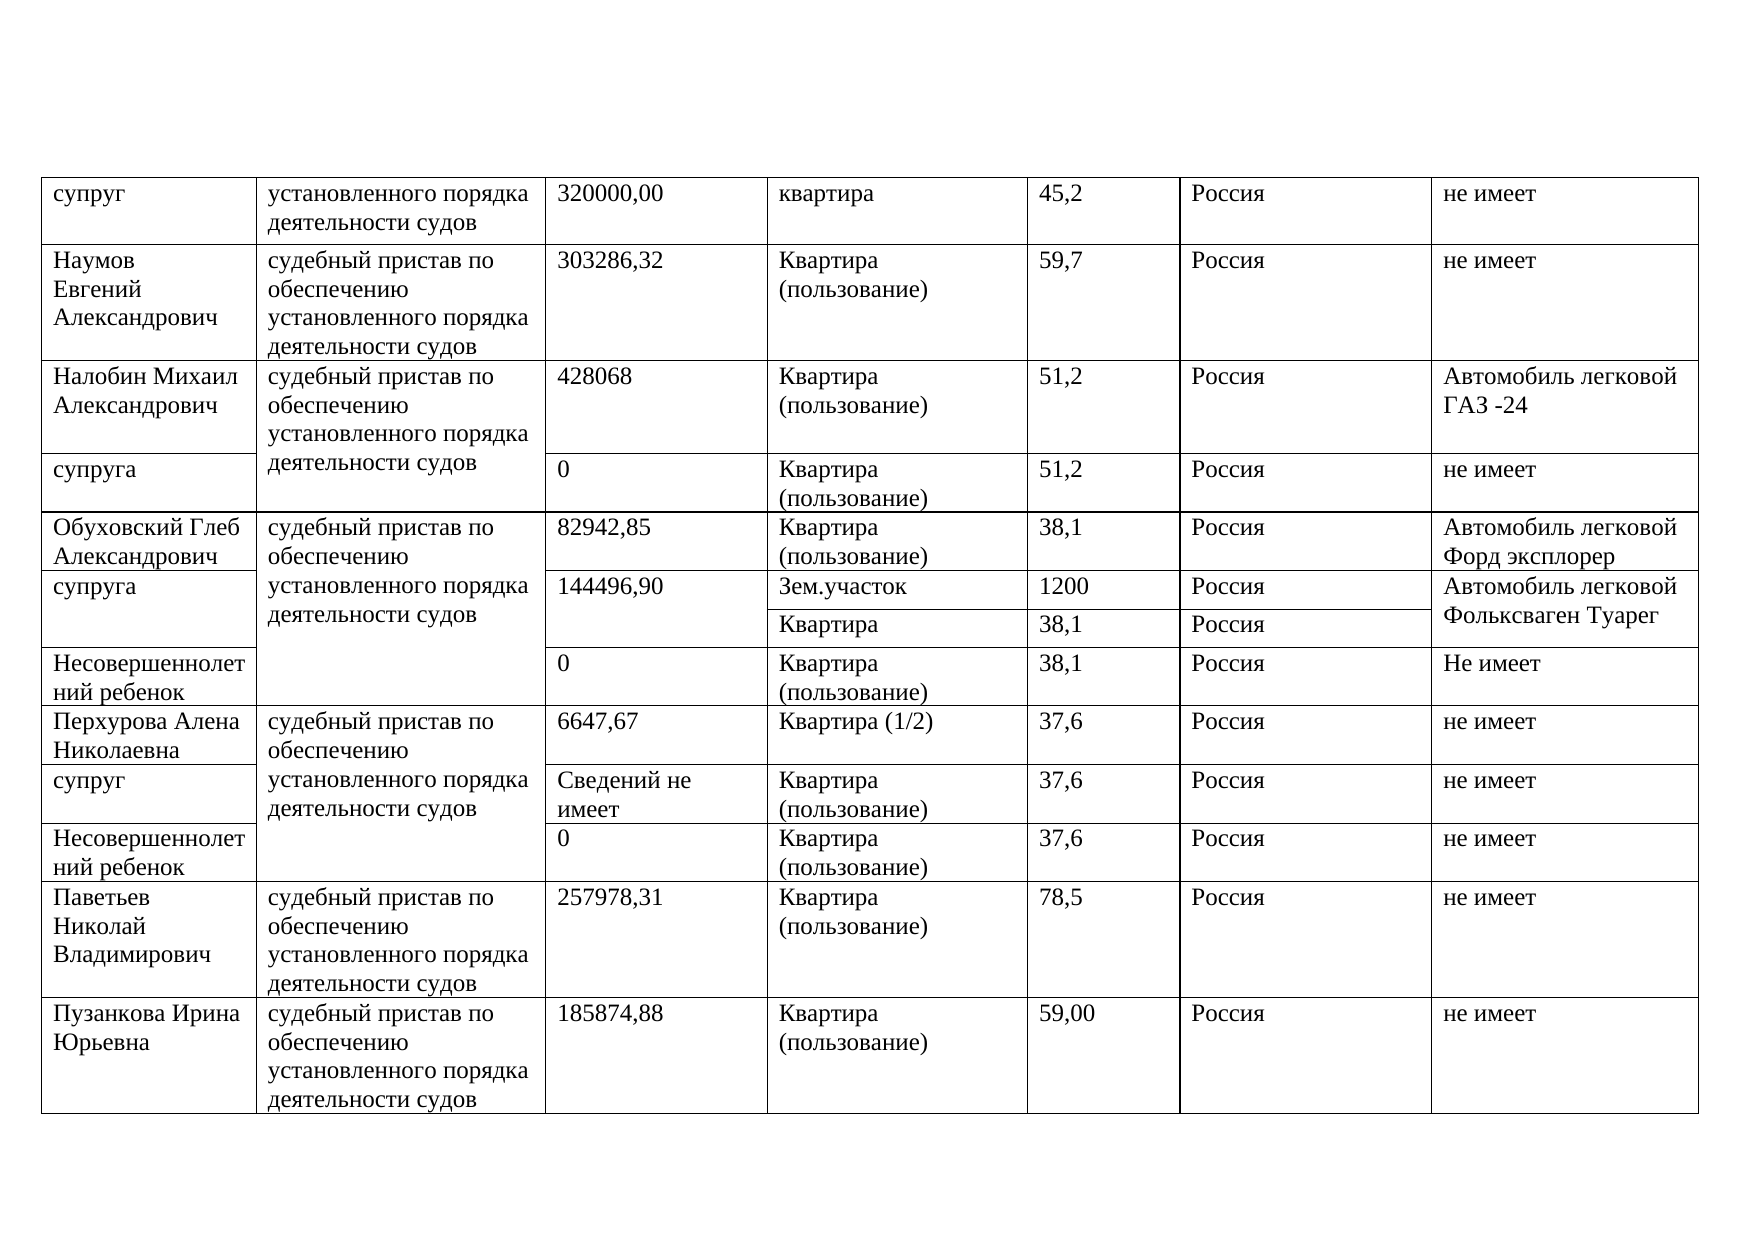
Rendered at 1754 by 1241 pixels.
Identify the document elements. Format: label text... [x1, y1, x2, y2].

table_cell Россия [1181, 454, 1431, 511]
table_cell Россия [1181, 824, 1431, 881]
table_cell Перхурова Алена Николаевна [42, 706, 256, 764]
table_cell 82942,85 [546, 513, 767, 570]
table_cell 37,6 [1028, 824, 1179, 881]
table_cell не имеет [1432, 454, 1698, 511]
table_cell Квартира (пользование) [768, 361, 1027, 453]
table_cell Россия [1181, 706, 1431, 764]
table_cell Квартира (пользование) [768, 454, 1027, 511]
table_cell Квартира (1/2) [768, 706, 1027, 764]
table_cell судебный пристав по обеспечению установленного порядка деятельности судов [257, 361, 545, 511]
table_cell не имеет [1432, 765, 1698, 822]
table_cell [1699, 881, 1703, 997]
table_cell [1699, 511, 1703, 570]
table_cell 6647,67 [546, 706, 767, 764]
table_cell [1699, 647, 1703, 705]
table_cell Зем.участок [768, 571, 1027, 608]
table_cell Квартира (пользование) [768, 765, 1027, 822]
table_cell квартира [768, 178, 1027, 244]
table_cell Наумов Евгений Александрович [42, 245, 256, 360]
table_cell 320000,00 [546, 178, 767, 244]
table_cell 185874,88 [546, 998, 767, 1113]
table_cell судебный пристав по обеспечению установленного порядка деятельности судов [257, 245, 545, 360]
table_cell [1699, 453, 1703, 511]
table_cell не имеет [1432, 245, 1698, 360]
table_cell Пузанкова Ирина Юрьевна [42, 998, 256, 1113]
table_cell Россия [1181, 998, 1431, 1113]
table_cell 51,2 [1028, 361, 1179, 453]
table_cell 59,7 [1028, 245, 1179, 360]
table_cell Россия [1181, 610, 1431, 647]
table_cell 428068 [546, 361, 767, 453]
table_cell 38,1 [1028, 648, 1179, 705]
table_cell Россия [1181, 513, 1431, 570]
table_cell Квартира (пользование) [768, 648, 1027, 705]
table_cell [1699, 244, 1703, 360]
table_cell 257978,31 [546, 882, 767, 997]
table_cell Обуховский Глеб Александрович [42, 513, 256, 570]
table_cell судебный пристав по обеспечению установленного порядка деятельности судов [257, 513, 545, 705]
table_cell Квартира (пользование) [768, 998, 1027, 1113]
table_cell 0 [546, 648, 767, 705]
table_cell Не имеет [1432, 648, 1698, 705]
table_cell Несовершеннолетний ребенок [42, 648, 256, 705]
table_cell Квартира (пользование) [768, 882, 1027, 997]
table_cell 1200 [1028, 571, 1179, 608]
table_cell не имеет [1432, 824, 1698, 881]
table_cell супруга [42, 454, 256, 511]
table_cell Автомобиль легковой ГАЗ -24 [1432, 361, 1698, 453]
table_cell 144496,90 [546, 571, 767, 647]
table_cell [1699, 764, 1703, 822]
table_cell [1699, 570, 1703, 608]
table_cell [1699, 360, 1703, 453]
table_cell Россия [1181, 178, 1431, 244]
table_cell 0 [546, 824, 767, 881]
table_cell супруг [42, 765, 256, 822]
table_cell [1699, 705, 1703, 764]
table_cell судебный пристав по обеспечению установленного порядка деятельности судов [257, 706, 545, 881]
table_cell судебный пристав по обеспечению установленного порядка деятельности судов [257, 998, 545, 1113]
table_cell 51,2 [1028, 454, 1179, 511]
table_cell 78,5 [1028, 882, 1179, 997]
table_cell не имеет [1432, 178, 1698, 244]
table_cell Автомобиль легковой Фольксваген Туарег [1432, 571, 1698, 647]
table_cell установленного порядка деятельности судов [257, 178, 545, 244]
table_cell Россия [1181, 245, 1431, 360]
table_cell Россия [1181, 648, 1431, 705]
table_cell 59,00 [1028, 998, 1179, 1113]
table_cell 38,1 [1028, 610, 1179, 647]
table_cell Россия [1181, 361, 1431, 453]
table_cell 303286,32 [546, 245, 767, 360]
table_cell не имеет [1432, 882, 1698, 997]
table_cell Россия [1181, 571, 1431, 608]
table_cell 38,1 [1028, 513, 1179, 570]
table_cell [1699, 609, 1703, 647]
table_cell супруга [42, 571, 256, 647]
table_cell Квартира (пользование) [768, 824, 1027, 881]
table_cell Квартира (пользование) [768, 513, 1027, 570]
table_cell не имеет [1432, 998, 1698, 1113]
table_cell Автомобиль легковой Форд эксплорер [1432, 513, 1698, 570]
table_cell не имеет [1432, 706, 1698, 764]
table_cell Квартира [768, 610, 1027, 647]
table_cell Сведений не имеет [546, 765, 767, 822]
table_cell Россия [1181, 882, 1431, 997]
table_cell 45,2 [1028, 178, 1179, 244]
table_cell супруг [42, 178, 256, 244]
table_cell 0 [546, 454, 767, 511]
table_cell [1699, 177, 1703, 244]
table_cell Налобин Михаил Александрович [42, 361, 256, 453]
table_cell Квартира (пользование) [768, 245, 1027, 360]
table_cell Россия [1181, 765, 1431, 822]
table_cell [1699, 997, 1703, 1113]
table_cell Несовершеннолетний ребенок [42, 824, 256, 881]
table_cell [1699, 823, 1703, 881]
table_cell Паветьев Николай Владимирович [42, 882, 256, 997]
table_cell 37,6 [1028, 706, 1179, 764]
table_cell судебный пристав по обеспечению установленного порядка деятельности судов [257, 882, 545, 997]
table_cell 37,6 [1028, 765, 1179, 822]
